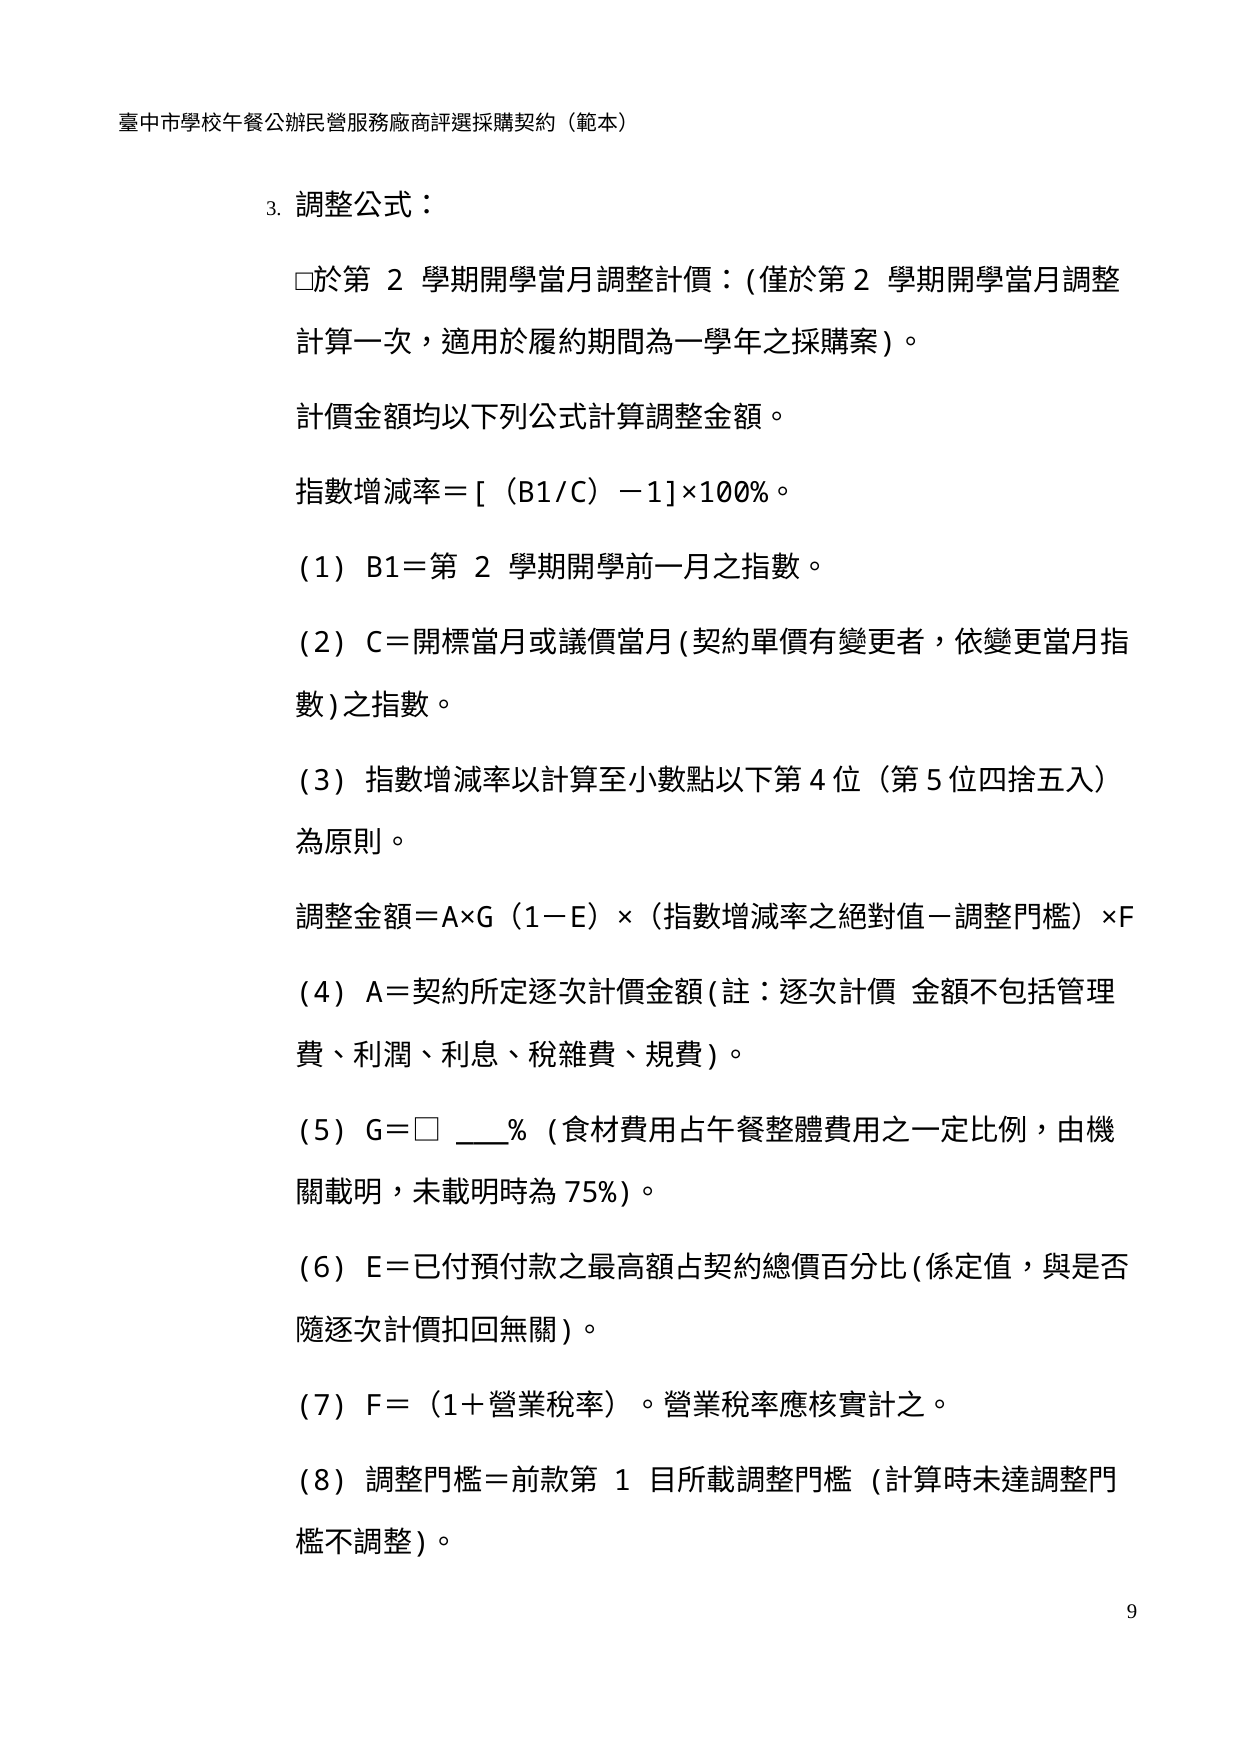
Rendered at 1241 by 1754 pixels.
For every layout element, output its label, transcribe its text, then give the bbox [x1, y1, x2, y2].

text (7) F＝（1＋營業稅率）。營業稅率應核實計之。 [295, 1361, 1137, 1423]
text (6) E＝已付預付款之最高額占契約總價百分比(係定值，與是否隨逐次計價扣回無關)。 [295, 1223, 1137, 1348]
text 調整金額＝A×G（1－E）×（指數增減率之絕對值－調整門檻）×F [295, 873, 1137, 936]
text (1) B1＝第 2 學期開學前一月之指數。 [295, 523, 1137, 586]
text □於第 2 學期開學當月調整計價：(僅於第2 學期開學當月調整計算一次，適用於履約期間為一學年之採購案)。 [295, 236, 1137, 361]
text 指數增減率＝[（B1/C）－1]×100%。 [295, 448, 1137, 511]
text (3) 指數增減率以計算至小數點以下第4位（第5位四捨五入）為原則。 [295, 736, 1137, 861]
text (5) G＝□ ___% (食材費用占午餐整體費用之一定比例，由機關載明，未載明時為75%)。 [295, 1086, 1137, 1211]
text (2) C＝開標當月或議價當月(契約單價有變更者，依變更當月指數)之指數。 [295, 598, 1137, 723]
list 調整公式： [266, 161, 1137, 223]
text 計價金額均以下列公式計算調整金額。 [295, 373, 1137, 436]
text (4) A＝契約所定逐次計價金額(註：逐次計價 金額不包括管理費、利潤、利息、稅雜費、規費)。 [295, 948, 1137, 1073]
text (8) 調整門檻＝前款第 1 目所載調整門檻 (計算時未達調整門檻不調整)。 [295, 1436, 1137, 1561]
